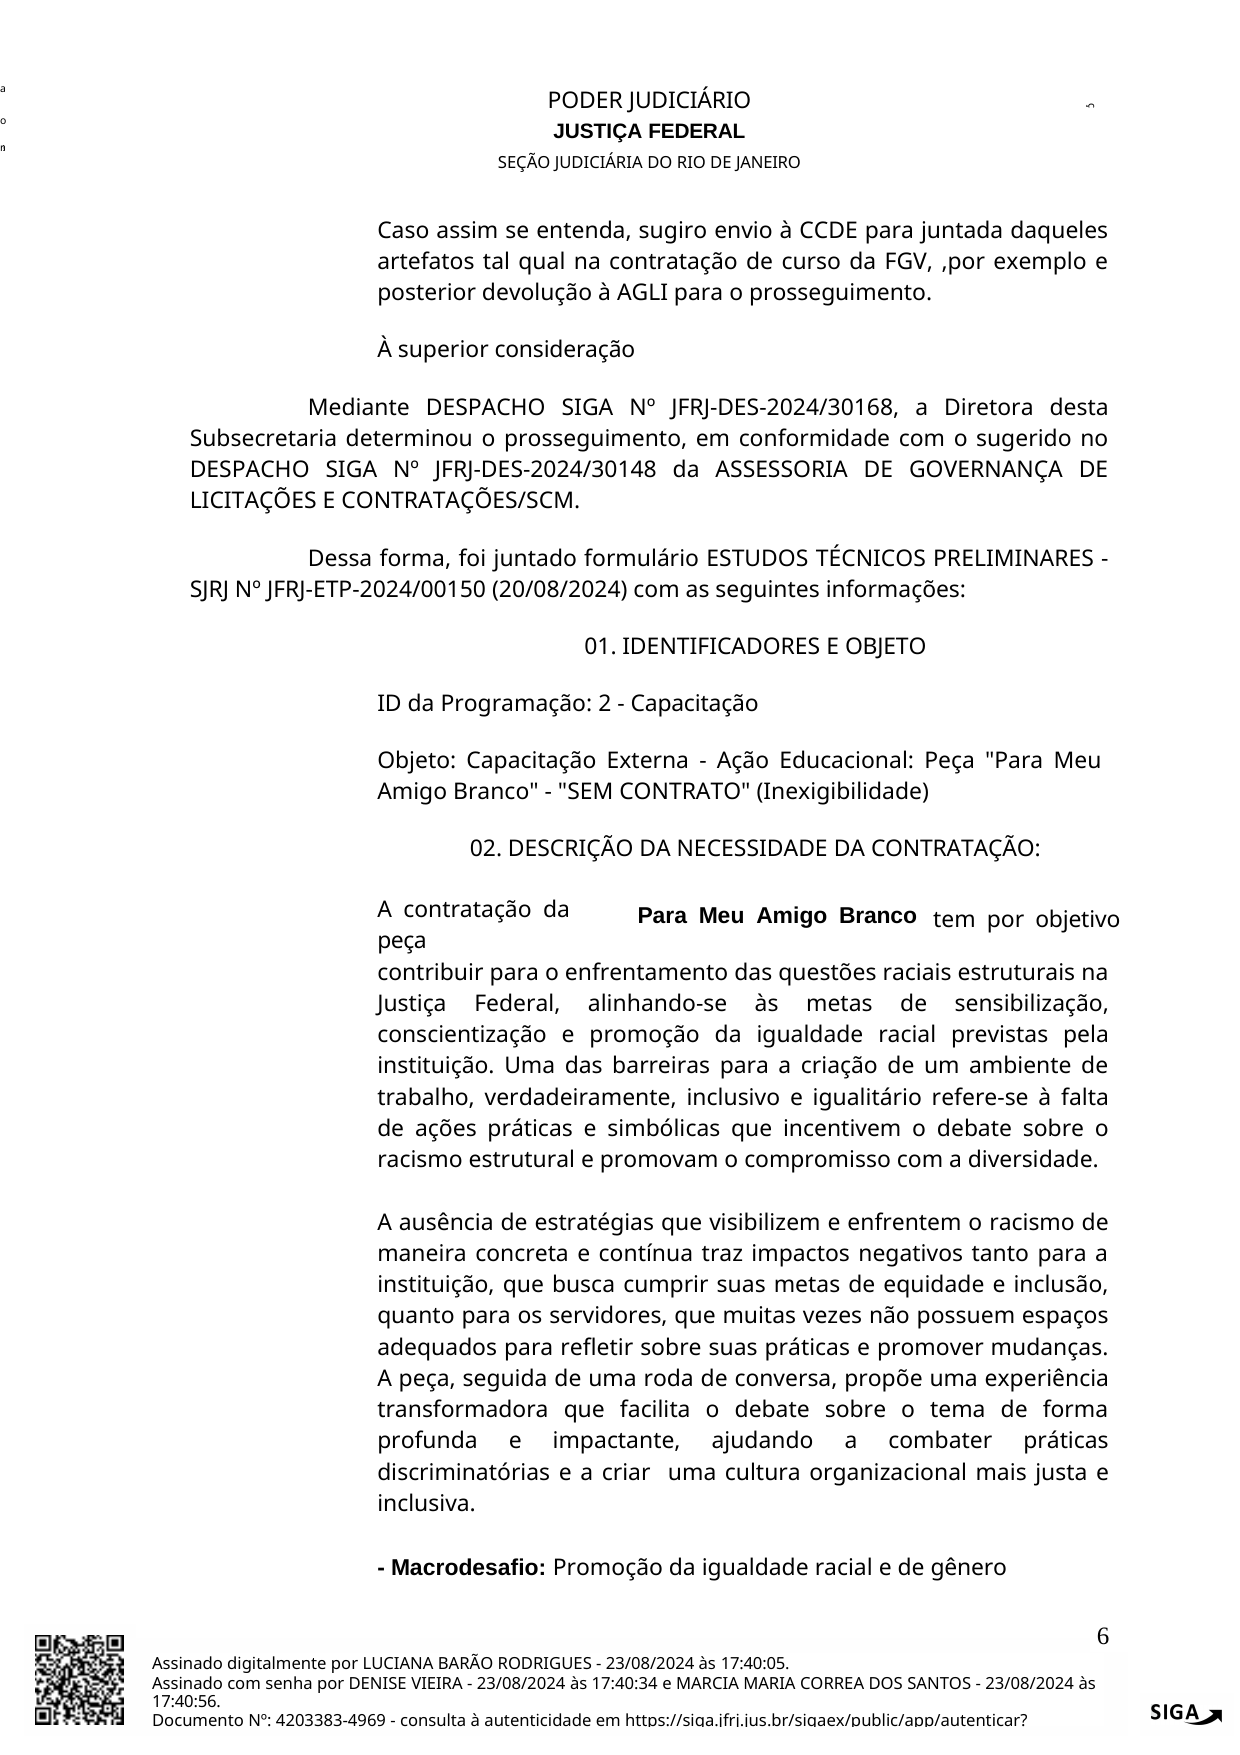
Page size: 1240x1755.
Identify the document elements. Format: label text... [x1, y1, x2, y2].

text Caso assim se entenda, sugiro envio à CCDE para juntada daqueles artefatos tal qual na contratação de curso da FGV, ,por exemplo e posterior devolução à AGLI para o prosseguimento. [377, 214, 1109, 307]
text Objeto: Capacitação Externa - Ação Educacional: Peça "Para Meu Amigo Branco" - "SEM CONTRATO" (Inexigibilidade) [377, 744, 1133, 806]
list Macrodesafio: Promoção da igualdade racial e de gênero [377, 1551, 1133, 1582]
text tem por objetivo [933, 902, 1133, 934]
text A contratação da peça [377, 893, 626, 955]
text Mediante DESPACHO SIGA Nº JFRJ-DES-2024/30168, a Diretora desta Subsecretaria determinou o prosseguimento, em conformidade com o sugerido no DESPACHO SIGA Nº JFRJ-DES-2024/30148 da ASSESSORIA DE GOVERNANÇA DE LICITAÇÕES E CONTRATAÇÕES/SCM. [189, 390, 1109, 515]
text À superior consideração [377, 333, 1133, 365]
text A ausência de estratégias que visibilizem e enfrentem o racismo de maneira concreta e contínua traz impactos negativos tanto para a instituição, que busca cumprir suas metas de equidade e inclusão, quanto para os servidores, que muitas vezes não possuem espaços adequados para refletir sobre suas práticas e promover mudanças. A peça, seguida de uma roda de conversa, propõe uma experiência transformadora que facilita o debate sobre o tema de forma profunda e impactante, ajudando a combater práticas discriminatórias e a criar uma cultura organizacional mais justa e inclusiva. [377, 1206, 1109, 1518]
subtitle Para Meu Amigo Branco [637, 902, 921, 929]
text a [0, 84, 6, 95]
text contribuir para o enfrentamento das questões raciais estruturais na Justiça Federal, alinhando-se às metas de sensibilização, conscientização e promoção da igualdade racial previstas pela instituição. Uma das barreiras para a criação de um ambiente de trabalho, verdadeiramente, inclusivo e igualitário refere-se à falta de ações práticas e simbólicas que incentivem o debate sobre o racismo estrutural e promovam o compromisso com a diversidade. [377, 956, 1109, 1174]
text o [0, 116, 6, 126]
text Dessa forma, foi juntado formulário ESTUDOS TÉCNICOS PRELIMINARES - SJRJ Nº JFRJ-ETP-2024/00150 (20/08/2024) com as seguintes informações: [189, 541, 1109, 604]
list IDENTIFICADORES E OBJETO [377, 630, 1133, 661]
text JUSTIÇA FEDERAL [328, 119, 970, 143]
list DESCRIÇÃO DA NECESSIDADE DA CONTRATAÇÃO: [377, 832, 1133, 863]
text SEÇÃO JUDICIÁRIA DO RIO DE JANEIRO [328, 151, 970, 174]
text ç [1085, 103, 1099, 111]
text ID da Programação: 2 - Capacitação [377, 687, 1133, 718]
subtitle PODER JUDICIÁRIO [328, 84, 970, 116]
